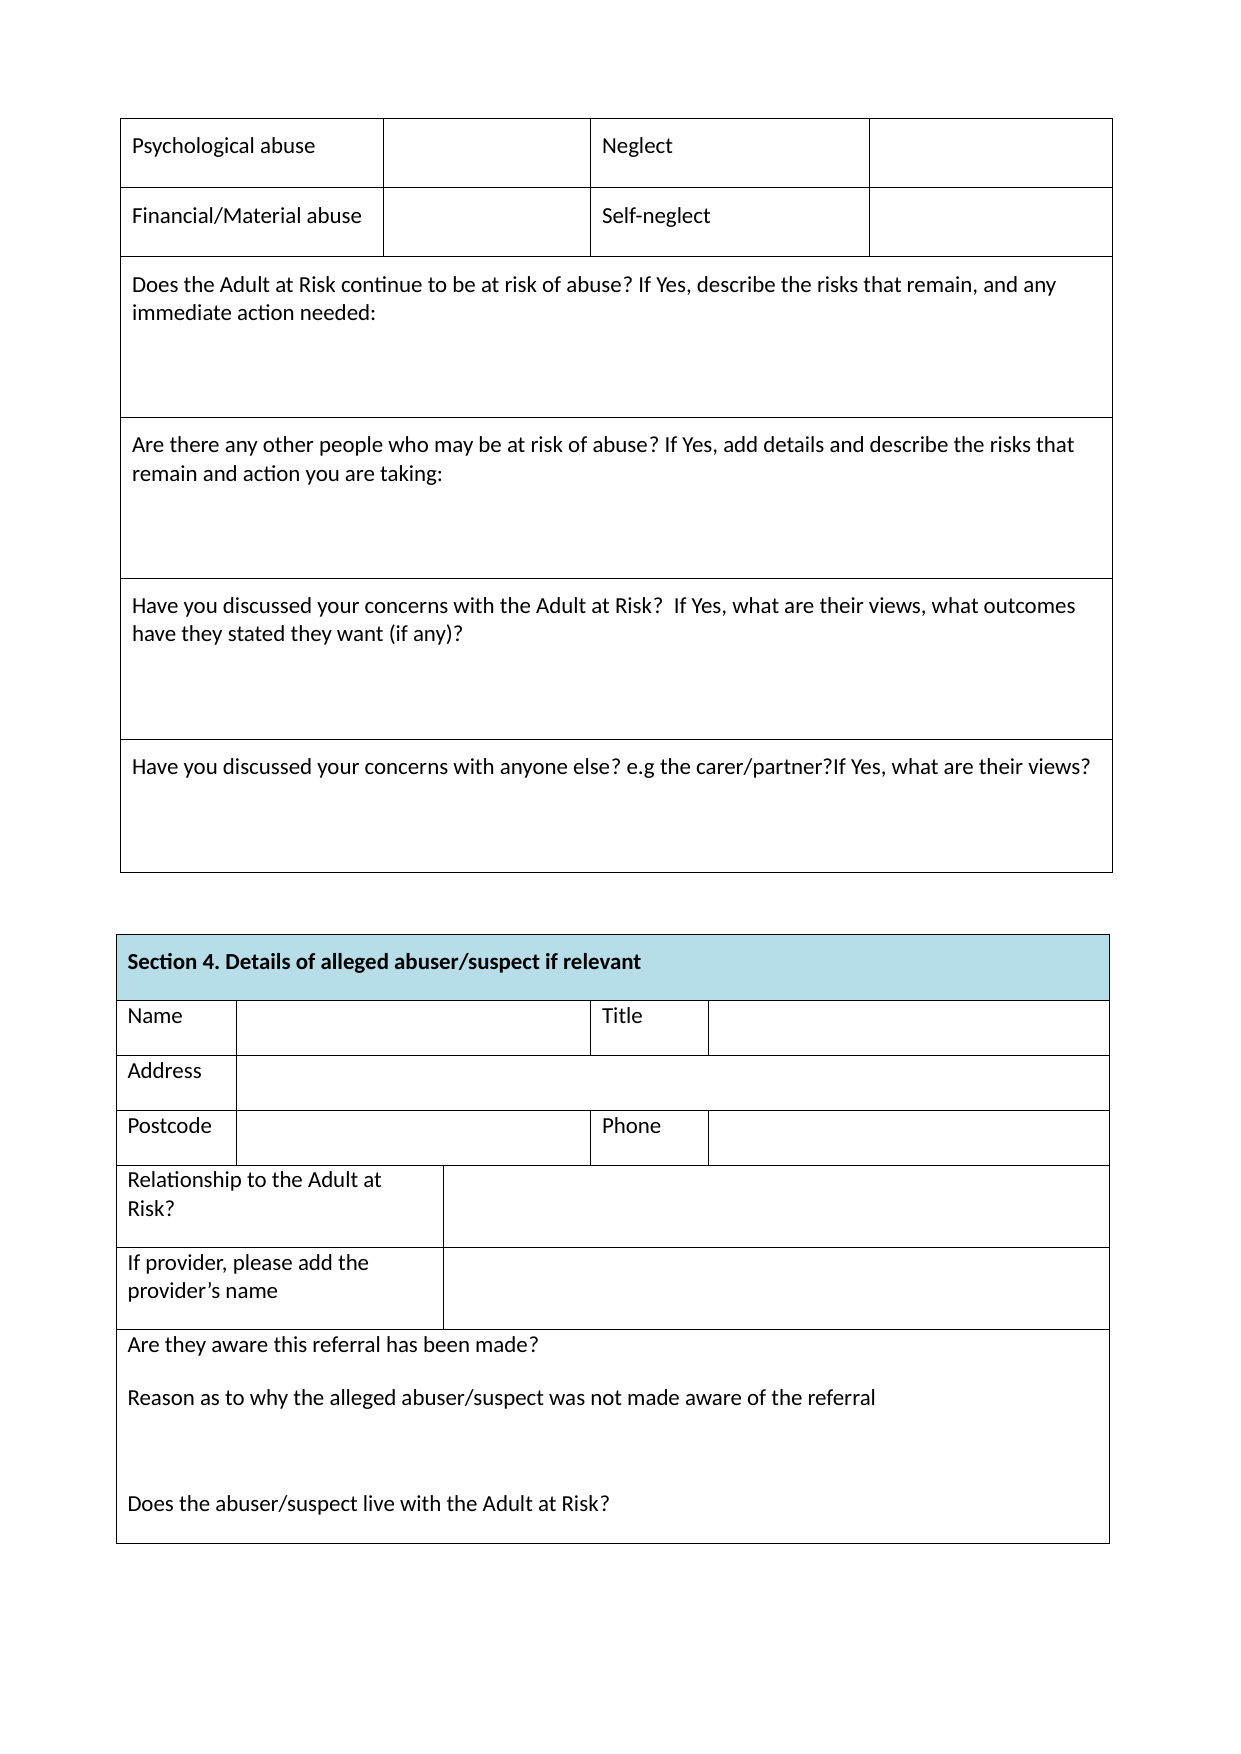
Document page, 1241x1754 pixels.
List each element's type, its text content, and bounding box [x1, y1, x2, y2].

table_cell [709, 1001, 1109, 1055]
table_cell Are there any other people who may be at risk of abuse? If Yes, add details and describe the risks that remain and action you are taking: [121, 418, 1112, 578]
table_cell Are they aware this referral has been made? Reason as to why the alleged abuser/suspect was not made aware of the referral Does the abuser/suspect live with the Adult at Risk? [117, 1330, 1109, 1543]
table_cell Name [117, 1001, 236, 1055]
table_cell Phone [591, 1111, 708, 1164]
table_cell Relationship to the Adult at Risk? [117, 1166, 443, 1247]
table_cell Financial/Material abuse [121, 188, 383, 256]
table_cell Psychological abuse [121, 119, 383, 187]
table_cell [237, 1111, 590, 1164]
table_cell If provider, please add the provider’s name [117, 1248, 443, 1329]
table_cell [237, 1001, 590, 1055]
table_cell [870, 119, 1112, 187]
table_cell [444, 1248, 1109, 1329]
table_header Section 4. Details of alleged abuser/suspect if relevant [117, 935, 1109, 1000]
table_cell [444, 1166, 1109, 1247]
table_cell [384, 188, 590, 256]
table_cell Have you discussed your concerns with the Adult at Risk? If Yes, what are their views, what outcomes have they stated they want (if any)? [121, 579, 1112, 739]
table_cell Address [117, 1056, 236, 1110]
table_cell Postcode [117, 1111, 236, 1164]
table_cell Have you discussed your concerns with anyone else? e.g the carer/partner?If Yes, what are their views? [121, 740, 1112, 872]
table_cell [709, 1111, 1109, 1164]
table_cell Neglect [591, 119, 869, 187]
table_cell [237, 1056, 1109, 1110]
table_cell [384, 119, 590, 187]
table_cell Title [591, 1001, 708, 1055]
table_cell Self-neglect [591, 188, 869, 256]
table_cell [870, 188, 1112, 256]
table_cell Does the Adult at Risk continue to be at risk of abuse? If Yes, describe the risks that remain, and any immediate action needed: [121, 257, 1112, 417]
